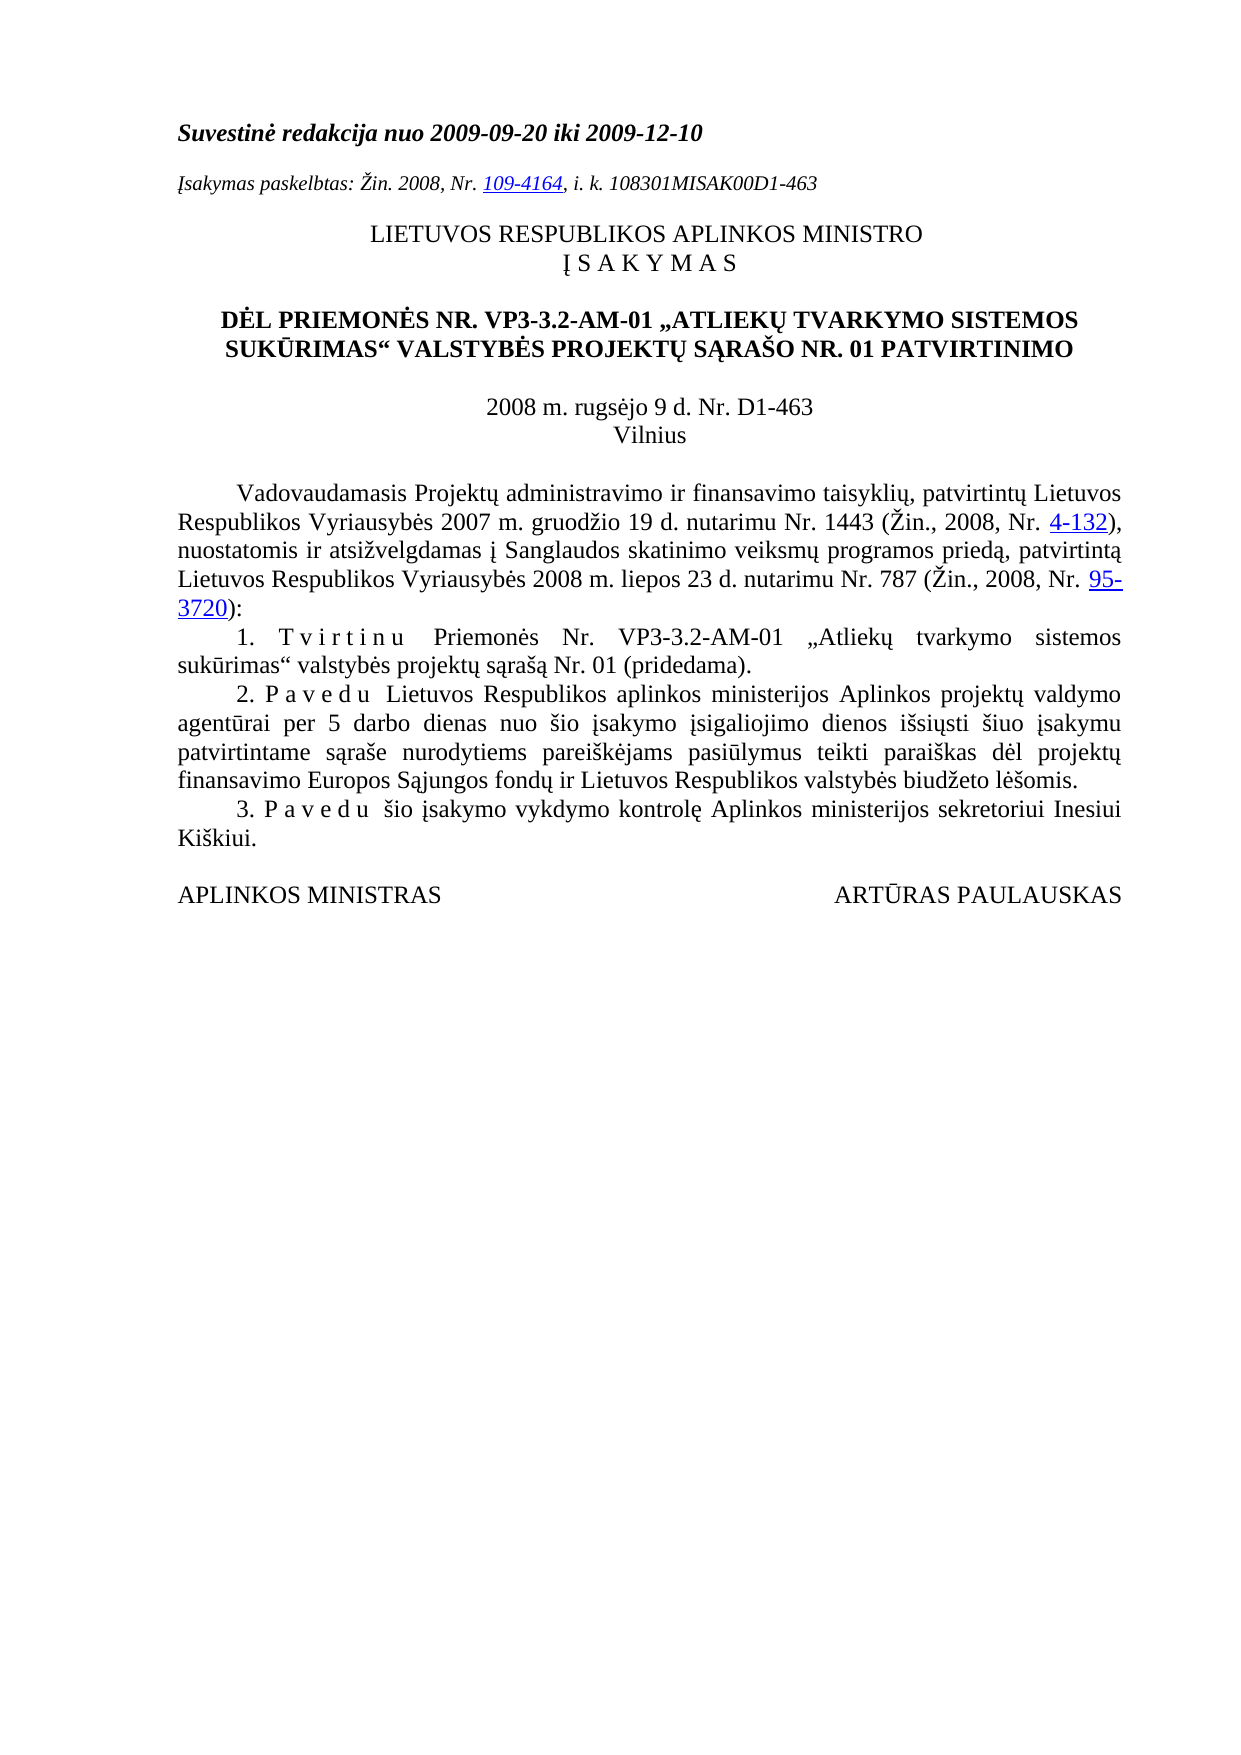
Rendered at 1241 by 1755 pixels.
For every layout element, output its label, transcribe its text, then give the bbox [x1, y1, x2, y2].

text 2. Pavedu Lietuvos Respublikos aplinkos ministerijos Aplinkos projektų valdymo agentūrai per 5 darbo dienas nuo šio įsakymo įsigaliojimo dienos išsiųsti šiuo įsakymu patvirtintame sąraše nurodytiems pareiškėjams pasiūlymus teikti paraiškas dėl projektų finansavimo Europos Sąjungos fondų ir Lietuvos Respublikos valstybės biudžeto lėšomis. [177, 679, 1122, 794]
text Vilnius [177, 420, 1122, 449]
text LIETUVOS RESPUBLIKOS APLINKOS MINISTRO [177, 219, 1122, 248]
text 2008 m. rugsėjo 9 d. Nr. D1-463 [177, 392, 1122, 420]
text Suvestinė redakcija nuo 2009-09-20 iki 2009-12-10 [177, 118, 1122, 147]
text ĮSAKYMAS [177, 248, 1122, 277]
text Įsakymas paskelbtas: Žin. 2008, Nr. 109-4164, i. k. 108301MISAK00D1-463 [177, 171, 1122, 195]
text 3. Pavedu šio įsakymo vykdymo kontrolę Aplinkos ministerijos sekretoriui Inesiui Kiškiui. [177, 794, 1122, 852]
text Vadovaudamasis Projektų administravimo ir finansavimo taisyklių, patvirtintų Lietuvos Respublikos Vyriausybės 2007 m. gruodžio 19 d. nutarimu Nr. 1443 (Žin., 2008, Nr. 4-132), nuostatomis ir atsižvelgdamas į Sanglaudos skatinimo veiksmų programos priedą, patvirtintą Lietuvos Respublikos Vyriausybės 2008 m. liepos 23 d. nutarimu Nr. 787 (Žin., 2008, Nr. 95-3720): [177, 478, 1122, 622]
text 1. Tvirtinu Priemonės Nr. VP3-3.2-AM-01 „Atliekų tvarkymo sistemos sukūrimas“ valstybės projektų sąrašą Nr. 01 (pridedama). [177, 622, 1122, 679]
text APLINKOS MINISTRAS ARTŪRAS PAULAUSKAS [177, 880, 1122, 909]
text DĖL PRIEMONĖS NR. VP3-3.2-AM-01 „ATLIEKŲ TVARKYMO SISTEMOS SUKŪRIMAS“ VALSTYBĖS PROJEKTŲ SĄRAŠO NR. 01 PATVIRTINIMO [177, 305, 1122, 363]
